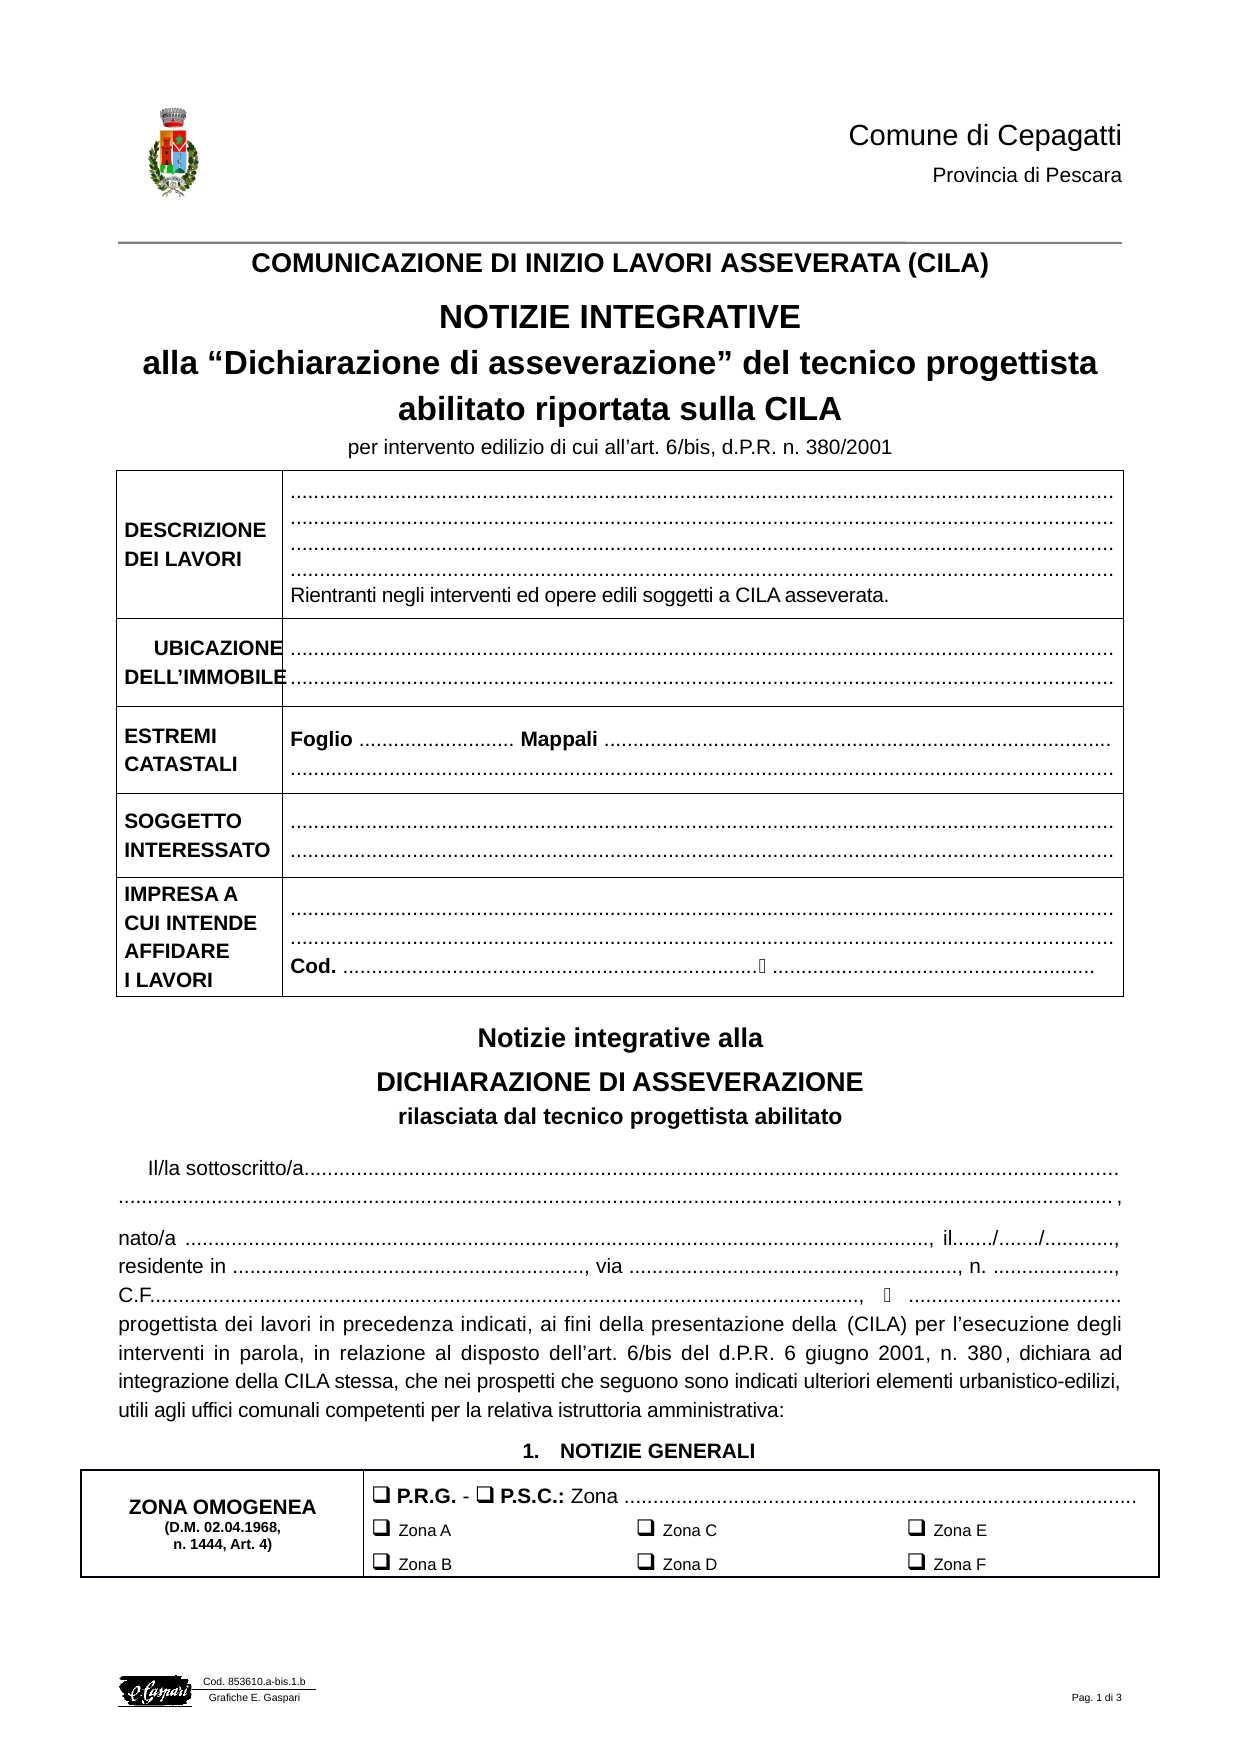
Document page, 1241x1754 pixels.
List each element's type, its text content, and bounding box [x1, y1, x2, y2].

picture [118, 1674, 192, 1706]
table_header Rientranti negli interventi ed opere edili soggetti a CILA asseverata. [283, 471, 1123, 617]
table_cell SOGGETTO INTERESSATO [117, 794, 282, 877]
text Provincia di Pescara [224, 163, 1122, 187]
title NOTIZIE INTEGRATIVE [118, 297, 1122, 335]
title COMUNICAZIONE DI INIZIO LAVORI ASSEVERATA (CILA) [103, 247, 1137, 278]
picture [122, 87, 224, 219]
table_header DESCRIZIONE DEI LAVORI [117, 471, 282, 617]
table_cell UBICAZIONE DELL’IMMOBILE [117, 619, 282, 706]
title alla “Dichiarazione di asseverazione” del tecnico progettista abilitato riportata sulla CILA [118, 343, 1122, 427]
text DICHIARAZIONE DI ASSEVERAZIONE [118, 1066, 1122, 1097]
text Il/la sottoscritto/a , [118, 1155, 1122, 1208]
table_cell Cod. ........................................................................ ........................................................ [283, 878, 1123, 996]
text rilasciata dal tecnico progettista abilitato [118, 1103, 1122, 1130]
text Notizie integrative alla [118, 1022, 1122, 1053]
table_cell [283, 794, 1123, 877]
text Comune di Cepagatti [224, 118, 1122, 152]
text nato/a ................................................................................................................................., il......./......./............, residente in ............................................................., via ........................................................., n. ....................., C.F...........................................................................................................................,  ..................................... progettista dei lavori in precedenza indicati, ai fini della presentazione della (CILA) per l’esecuzione degli interventi in parola, in relazione al disposto dell’art. 6/bis del d.P.R. 6 giugno 2001, n. 380, dichiara ad integrazione della CILA stessa, che nei prospetti che seguono sono indicati ulteriori elementi urbanistico-edilizi, utili agli uffici comunali competenti per la relativa istruttoria amministrativa: [118, 1225, 1122, 1422]
table_cell [283, 619, 1123, 706]
table_cell Foglio ........................... Mappali ........................................................................................ [283, 707, 1123, 793]
title per intervento edilizio di cui all’art. 6/bis, d.P.R. n. 380/2001 [118, 435, 1122, 459]
table_header  P.R.G. -  P.S.C.: Zona .........................................................................................  Zona A  Zona C  Zona E  Zona B  Zona D  Zona F [364, 1471, 1158, 1576]
table_header ZONA OMOGENEA (D.M. 02.04.1968, n. 1444, Art. 4) [82, 1471, 363, 1576]
table_cell IMPRESA A CUI INTENDE AFFIDARE I LAVORI [117, 878, 282, 996]
table_cell ESTREMI CATASTALI [117, 707, 282, 793]
list NOTIZIE GENERALI [156, 1439, 1122, 1463]
